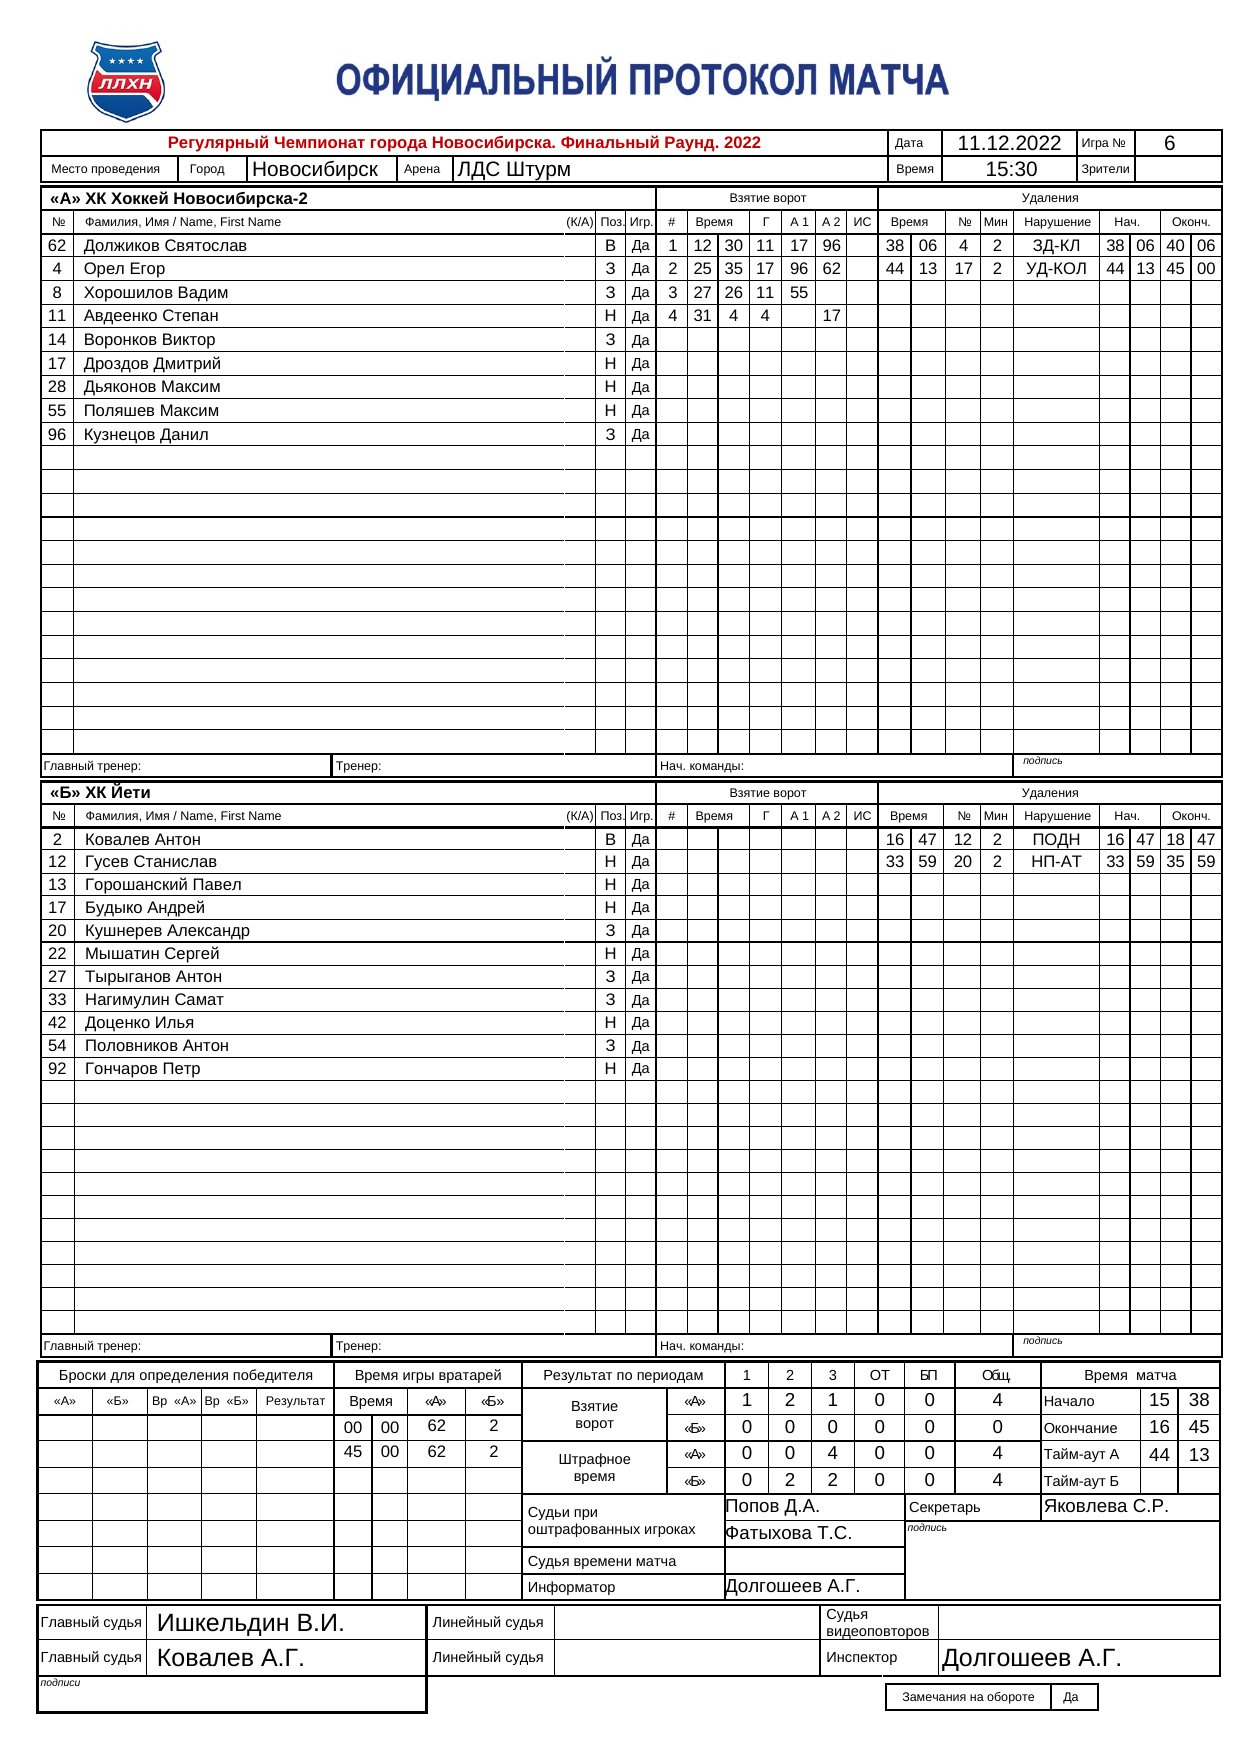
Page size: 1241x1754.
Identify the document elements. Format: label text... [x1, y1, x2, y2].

table_cell [1014, 1035, 1099, 1057]
table_cell [750, 1288, 781, 1310]
table_cell [981, 305, 1013, 327]
table_cell [1192, 1035, 1221, 1057]
table_cell [1161, 989, 1190, 1011]
table_cell [750, 612, 781, 634]
table_cell [912, 1219, 943, 1241]
table_cell [596, 683, 625, 706]
table_cell [1100, 1127, 1129, 1149]
table_header Взятие ворот [657, 783, 877, 803]
table_cell [782, 920, 815, 941]
table_cell 1 [726, 1389, 768, 1413]
table_cell [1014, 920, 1099, 941]
table_cell [42, 541, 73, 564]
table_cell [782, 612, 815, 634]
table_cell [1192, 1219, 1221, 1241]
table_header 6 [1136, 131, 1221, 155]
table_cell [1161, 730, 1190, 753]
table_cell Нач. команды: [657, 755, 1012, 776]
table_cell [93, 1494, 147, 1520]
table_cell [626, 1150, 655, 1172]
table_cell [257, 1547, 333, 1573]
table_cell [782, 423, 815, 445]
table_cell [1014, 1242, 1099, 1264]
table_cell [1100, 328, 1129, 351]
table_cell [912, 874, 943, 895]
table_cell [626, 1173, 655, 1195]
table_cell [1161, 659, 1190, 682]
table_cell Кузнецов Данил [74, 423, 564, 445]
table_cell [912, 659, 945, 682]
table_cell Поз. [596, 805, 625, 826]
table_cell 47 [1131, 829, 1160, 849]
table_cell [750, 446, 781, 469]
table_cell [879, 874, 910, 895]
table_cell Да [626, 989, 655, 1011]
table_cell [688, 612, 717, 634]
table_cell [946, 446, 980, 469]
table_cell [1131, 518, 1160, 540]
table_cell 31 [688, 305, 717, 327]
table_cell [257, 1494, 333, 1520]
table_cell [657, 588, 687, 611]
table_cell [688, 588, 717, 611]
table_header Регулярный Чемпионат города Новосибирска. Финальный Раунд. 2022 [42, 131, 887, 155]
table_cell [719, 1127, 749, 1149]
table_cell [1100, 874, 1129, 895]
table_cell «Б» [668, 1415, 724, 1440]
table_cell УД-КОЛ [1014, 257, 1099, 280]
table_cell [1014, 1173, 1099, 1195]
table_cell 30 [719, 235, 749, 256]
table_cell [1014, 636, 1099, 658]
table_cell [1131, 423, 1160, 445]
table_cell [1192, 1242, 1221, 1264]
table_cell [657, 1104, 687, 1126]
table_cell Новосибирск [248, 157, 396, 181]
table_cell [847, 328, 877, 351]
table_cell [1161, 1012, 1190, 1033]
table_cell [719, 920, 749, 941]
table_cell [657, 1173, 687, 1195]
table_cell [596, 1265, 625, 1287]
table_cell [981, 1150, 1013, 1172]
table_cell [750, 541, 781, 564]
table_cell [688, 565, 717, 587]
table_cell [879, 281, 910, 303]
table_cell [847, 399, 877, 422]
table_cell [1100, 588, 1129, 611]
table_cell [816, 1081, 846, 1103]
table_cell [750, 376, 781, 398]
table_cell [39, 1441, 92, 1467]
table_header Броски для определения победителя [39, 1363, 333, 1387]
table_cell 92 [42, 1058, 74, 1079]
table_cell [1161, 1196, 1190, 1218]
table_cell [782, 470, 815, 493]
table_cell [912, 1058, 943, 1079]
table_cell [750, 1265, 781, 1287]
table_cell [847, 683, 877, 706]
table_cell [657, 1058, 687, 1079]
table_cell [657, 683, 687, 706]
table_cell [688, 541, 717, 564]
table_cell Нагимулин Самат [75, 989, 564, 1011]
table_cell [1014, 565, 1099, 587]
table_cell Горошанский Павел [75, 874, 564, 895]
table_cell [1192, 1196, 1221, 1218]
table_cell [847, 494, 877, 516]
table_cell Дьяконов Максим [74, 376, 564, 398]
table_cell Попов Д.А. [726, 1495, 904, 1520]
table_cell 1 [657, 235, 687, 256]
table_cell [879, 1288, 910, 1310]
table_cell А 2 [816, 805, 846, 826]
table_cell [74, 588, 564, 611]
table_cell [626, 612, 655, 634]
table_cell [912, 1012, 943, 1033]
table_cell 2 [981, 850, 1013, 872]
table_cell [408, 1494, 465, 1520]
table_cell 2 [657, 257, 687, 280]
table_cell [782, 518, 815, 540]
table_cell [335, 1574, 371, 1599]
table_cell Город [179, 157, 246, 181]
table_cell В [596, 235, 625, 256]
table_cell [373, 1494, 407, 1520]
table_cell [565, 683, 595, 706]
table_cell [1192, 470, 1221, 493]
table_cell [981, 446, 1013, 469]
table_cell [912, 1196, 943, 1218]
table_cell [657, 446, 687, 469]
table_cell [719, 1104, 749, 1126]
table_cell [816, 1196, 846, 1218]
table_cell [1192, 423, 1221, 445]
table_cell [1100, 896, 1129, 918]
table_cell [719, 874, 749, 895]
table_cell [726, 1548, 904, 1573]
table_cell [257, 1416, 333, 1440]
table_cell [74, 470, 564, 493]
table_cell [847, 1196, 877, 1218]
table_cell 1 [812, 1389, 854, 1413]
table_cell [847, 1288, 877, 1310]
table_cell [847, 446, 877, 469]
table_cell [816, 1104, 846, 1126]
table_cell [75, 1265, 564, 1287]
table_cell [148, 1468, 201, 1493]
table_cell [42, 1311, 74, 1333]
table_cell [816, 896, 846, 918]
table_cell [1100, 376, 1129, 398]
table_cell Линейный судья [428, 1606, 554, 1639]
table_cell [1131, 966, 1160, 987]
table_cell [1192, 1150, 1221, 1172]
table_cell [879, 896, 910, 918]
table_cell [782, 1311, 815, 1333]
table_cell [816, 446, 846, 469]
table_cell [1014, 1150, 1099, 1172]
table_cell [1100, 281, 1129, 303]
table_cell [719, 352, 749, 374]
table_cell [657, 829, 687, 849]
table_cell [688, 1150, 717, 1172]
table_cell [42, 612, 73, 634]
table_cell [626, 588, 655, 611]
table_cell [626, 1196, 655, 1218]
table_cell [657, 1012, 687, 1033]
table_cell 45 [335, 1441, 371, 1467]
table_cell [1014, 352, 1099, 374]
table_cell [1014, 612, 1099, 634]
table_cell Мин [981, 805, 1013, 826]
table_cell Н [596, 850, 625, 872]
table_cell [657, 1127, 687, 1149]
table_cell Нач. команды: [657, 1335, 1012, 1356]
table_cell [912, 707, 945, 729]
table_cell [1014, 896, 1099, 918]
table_cell [1131, 376, 1160, 398]
table_cell [466, 1574, 521, 1599]
table_cell [1192, 1288, 1221, 1310]
table_cell [688, 989, 717, 1011]
table_cell Игр. [626, 805, 655, 826]
table_cell [596, 1127, 625, 1149]
table_cell [1192, 376, 1221, 398]
table_cell [555, 1606, 819, 1639]
table_cell 0 [855, 1415, 904, 1440]
table_cell 33 [879, 850, 910, 872]
table_cell 4 [946, 235, 980, 256]
table_header Замечания на обороте [887, 1685, 1050, 1709]
table_cell [1131, 494, 1160, 516]
table_cell [1014, 518, 1099, 540]
table_cell [657, 989, 687, 1011]
table_cell 0 [905, 1415, 954, 1440]
table_cell [1192, 281, 1221, 303]
table_cell [782, 966, 815, 987]
table_cell [847, 235, 877, 256]
table_cell [1161, 966, 1190, 987]
table_cell ПОДН [1014, 829, 1099, 849]
table_cell [816, 1012, 846, 1033]
table_cell [74, 683, 564, 706]
table_cell 33 [42, 989, 74, 1011]
table_cell [657, 966, 687, 987]
table_cell [1131, 541, 1160, 564]
table_cell [879, 1058, 910, 1079]
table_cell Авдеенко Степан [74, 305, 564, 327]
table_cell [1100, 1311, 1129, 1333]
table_cell [946, 683, 980, 706]
table_cell [75, 1173, 564, 1195]
table_cell [912, 446, 945, 469]
table_cell [879, 1219, 910, 1241]
table_cell [719, 829, 749, 849]
table_cell Да [626, 874, 655, 895]
table_cell [750, 470, 781, 493]
table_cell [335, 1468, 371, 1493]
table_cell [879, 730, 910, 753]
table_cell 17 [42, 896, 74, 918]
table_cell 06 [1131, 235, 1160, 256]
table_cell [1014, 989, 1099, 1011]
table_cell [42, 494, 73, 516]
table_cell [847, 1242, 877, 1264]
table_cell [782, 659, 815, 682]
table_cell [626, 565, 655, 587]
table_cell [719, 1150, 749, 1172]
table_cell [782, 588, 815, 611]
table_cell З [596, 281, 625, 303]
table_cell [596, 1173, 625, 1195]
table_cell [565, 874, 595, 895]
table_cell [782, 1219, 815, 1241]
table_cell [202, 1468, 256, 1493]
table_cell [847, 874, 877, 895]
table_cell [42, 588, 73, 611]
table_cell [39, 1494, 92, 1520]
table_cell [1131, 730, 1160, 753]
table_cell [879, 920, 910, 941]
table_cell [750, 1127, 781, 1149]
table_cell [1192, 1012, 1221, 1033]
table_cell 06 [912, 235, 945, 256]
table_cell [1014, 1288, 1099, 1310]
table_cell [42, 565, 73, 587]
table_cell [719, 399, 749, 422]
table_cell [782, 896, 815, 918]
table_cell [912, 612, 945, 634]
table_cell [42, 1127, 74, 1149]
table_cell [879, 612, 910, 634]
table_cell 0 [905, 1442, 954, 1467]
table_cell [75, 1081, 564, 1103]
table_cell 2 [42, 829, 74, 849]
table_cell [1131, 399, 1160, 422]
table_cell [847, 1104, 877, 1126]
table_cell [1100, 659, 1129, 682]
table_cell [555, 1640, 819, 1675]
table_cell [719, 423, 749, 445]
table_cell [782, 305, 815, 327]
table_cell [719, 1311, 749, 1333]
table_cell [565, 1311, 595, 1333]
table_cell «А» [668, 1442, 724, 1467]
table_cell [565, 1012, 595, 1033]
table_cell [688, 1058, 717, 1079]
table_cell [1014, 1219, 1099, 1241]
table_cell [1131, 470, 1160, 493]
table_cell Штрафное время [523, 1442, 666, 1493]
table_cell [782, 1196, 815, 1218]
table_cell Начало [1042, 1389, 1140, 1413]
table_cell [1131, 1242, 1160, 1264]
table_cell 62 [816, 257, 846, 280]
table_cell [944, 1219, 980, 1241]
table_cell [257, 1468, 333, 1493]
table_cell Тайм-аут Б [1042, 1468, 1140, 1493]
table_cell Время [879, 211, 945, 233]
table_cell [1100, 1196, 1129, 1218]
table_cell [626, 1242, 655, 1264]
table_cell [847, 730, 877, 753]
table_cell [688, 896, 717, 918]
table_cell [946, 541, 980, 564]
table_cell [1014, 399, 1099, 422]
table_cell [719, 1035, 749, 1057]
table_cell 0 [812, 1415, 854, 1440]
table_cell [816, 707, 846, 729]
table_cell [981, 494, 1013, 516]
table_cell [719, 730, 749, 753]
table_cell Главный судья [39, 1640, 146, 1675]
table_cell [1131, 683, 1160, 706]
table_cell [657, 730, 687, 753]
table_cell [847, 518, 877, 540]
table_cell [565, 1196, 595, 1218]
table_cell [981, 1012, 1013, 1033]
table_cell 16 [879, 829, 910, 849]
table_cell [373, 1574, 407, 1599]
table_cell 00 [1192, 257, 1221, 280]
table_cell 2 [769, 1389, 811, 1413]
table_cell [719, 659, 749, 682]
table_cell Н [596, 399, 625, 422]
table_cell [1100, 446, 1129, 469]
table_cell [466, 1468, 521, 1493]
table_cell [688, 1242, 717, 1264]
table_cell [912, 966, 943, 987]
table_cell [257, 1521, 333, 1546]
table_cell [688, 376, 717, 398]
table_cell [879, 470, 910, 493]
table_cell [782, 989, 815, 1011]
table_cell [750, 1035, 781, 1057]
table_cell 3 [657, 281, 687, 303]
table_cell [912, 305, 945, 327]
table_cell 20 [944, 850, 980, 872]
table_cell 12 [944, 829, 980, 849]
table_cell [565, 1150, 595, 1172]
table_cell [750, 565, 781, 587]
table_cell 4 [956, 1442, 1040, 1467]
table_cell 62 [408, 1416, 465, 1440]
table_cell [42, 446, 73, 469]
table_cell 18 [1161, 829, 1190, 849]
table_cell [782, 446, 815, 469]
table_cell Арена [398, 157, 452, 181]
table_cell [202, 1574, 256, 1599]
table_cell 11 [42, 305, 73, 327]
table_cell [565, 636, 595, 658]
table_cell [944, 1104, 980, 1126]
table_cell [1131, 446, 1160, 469]
table_cell 8 [42, 281, 73, 303]
table_cell [1014, 588, 1099, 611]
table_cell [657, 518, 687, 540]
table_cell 96 [42, 423, 73, 445]
table_cell [1192, 352, 1221, 374]
table_cell [42, 707, 73, 729]
table_cell [1161, 1104, 1190, 1126]
table_cell НП-АТ [1014, 850, 1099, 872]
table_cell [847, 896, 877, 918]
table_cell [1192, 1058, 1221, 1079]
table_cell [688, 352, 717, 374]
table_cell [565, 1035, 595, 1057]
table_cell [750, 588, 781, 611]
table_cell 15 [1141, 1389, 1177, 1413]
table_cell [688, 943, 717, 964]
table_cell Воронков Виктор [74, 328, 564, 351]
table_cell [1131, 874, 1160, 895]
table_cell [847, 1035, 877, 1057]
table_cell Время [889, 157, 941, 181]
table_cell [565, 446, 595, 469]
table_cell Фатыхова Т.С. [726, 1521, 904, 1546]
table_cell [1131, 305, 1160, 327]
table_cell [719, 636, 749, 658]
table_cell [946, 518, 980, 540]
table_cell [944, 1265, 980, 1287]
table_cell [596, 1311, 625, 1333]
table_cell 12 [688, 235, 717, 256]
table_cell [816, 829, 846, 849]
table_cell (К/А) [565, 805, 595, 826]
table_cell [1192, 1081, 1221, 1103]
table_cell [847, 989, 877, 1011]
table_cell [816, 659, 846, 682]
table_cell [1161, 518, 1190, 540]
table_cell 55 [782, 281, 815, 303]
table_cell [847, 376, 877, 398]
table_cell [1161, 281, 1190, 303]
table_cell [981, 612, 1013, 634]
table_cell [847, 850, 877, 872]
table_cell [719, 850, 749, 872]
table_cell [981, 943, 1013, 964]
table_cell подпись [906, 1522, 1219, 1599]
table_header 2 [769, 1363, 811, 1387]
table_cell [944, 1058, 980, 1079]
table_cell [782, 707, 815, 729]
table_cell 0 [726, 1415, 768, 1440]
table_cell Да [626, 829, 655, 849]
table_cell [657, 1311, 687, 1333]
table_cell [912, 541, 945, 564]
table_cell Главный судья [39, 1606, 146, 1639]
table_cell [657, 707, 687, 729]
table_cell 33 [1100, 850, 1129, 872]
table_cell Да [626, 423, 655, 445]
table_cell [847, 588, 877, 611]
table_cell [42, 1173, 74, 1195]
table_cell [1161, 896, 1190, 918]
table_cell [1161, 588, 1190, 611]
table_cell [1014, 470, 1099, 493]
table_cell [1192, 446, 1221, 469]
table_cell [944, 1035, 980, 1057]
table_cell [39, 1416, 92, 1440]
table_cell [688, 399, 717, 422]
table_header ОТ [855, 1363, 904, 1387]
table_cell [981, 636, 1013, 658]
table_cell [1161, 1311, 1190, 1333]
table_cell [750, 423, 781, 445]
table_cell [1014, 707, 1099, 729]
table_cell [912, 1150, 943, 1172]
table_cell Должиков Святослав [74, 235, 564, 256]
table_cell [1131, 1173, 1160, 1195]
table_cell [946, 588, 980, 611]
table_cell [1161, 683, 1190, 706]
table_cell [782, 1265, 815, 1287]
table_cell # [657, 211, 687, 233]
table_cell [879, 565, 910, 587]
table_cell [1014, 541, 1099, 564]
table_cell [981, 352, 1013, 374]
table_cell [75, 1150, 564, 1172]
table_cell [981, 588, 1013, 611]
table_header Удаления [879, 783, 1221, 803]
table_cell № [944, 805, 980, 826]
table_cell [750, 874, 781, 895]
table_cell 13 [912, 257, 945, 280]
table_cell [1131, 896, 1160, 918]
table_cell Половников Антон [75, 1035, 564, 1057]
table_cell «Б » [466, 1389, 521, 1413]
table_cell [944, 1173, 980, 1195]
table_cell [39, 1574, 92, 1599]
table_cell [596, 612, 625, 634]
table_cell [719, 328, 749, 351]
table_cell [688, 730, 717, 753]
table_cell [912, 328, 945, 351]
table_cell [565, 943, 595, 964]
table_cell [719, 612, 749, 634]
table_cell Результат [257, 1389, 333, 1413]
table_cell [912, 352, 945, 374]
table_cell [688, 1104, 717, 1126]
table_cell Да [626, 1058, 655, 1079]
table_cell [912, 943, 943, 964]
table_cell [981, 1196, 1013, 1218]
table_cell [1100, 470, 1129, 493]
table_cell [688, 1311, 717, 1333]
table_cell [1192, 874, 1221, 895]
table_cell Яковлева С.Р. [1042, 1495, 1219, 1520]
table_cell [847, 1265, 877, 1287]
table_cell 0 [769, 1415, 811, 1440]
table_cell [750, 1081, 781, 1103]
table_cell [565, 1173, 595, 1195]
table_cell Да [626, 352, 655, 374]
table_cell Оконч. [1161, 805, 1221, 826]
table_cell [847, 1081, 877, 1103]
table_cell [719, 683, 749, 706]
table_cell [750, 1058, 781, 1079]
table_cell [719, 470, 749, 493]
table_cell [816, 494, 846, 516]
table_cell [1100, 541, 1129, 564]
table_cell [466, 1494, 521, 1520]
table_cell [782, 1242, 815, 1264]
table_cell [657, 352, 687, 374]
table_cell [657, 874, 687, 895]
table_cell [944, 1242, 980, 1264]
table_cell 20 [42, 920, 74, 941]
table_cell [981, 896, 1013, 918]
table_cell [202, 1441, 256, 1467]
table_cell Нарушение [1014, 805, 1099, 826]
table_cell [816, 281, 846, 303]
table_cell [1014, 281, 1099, 303]
table_cell [750, 1012, 781, 1033]
table_cell [782, 874, 815, 895]
table_cell [657, 1081, 687, 1103]
table_cell [719, 565, 749, 587]
table_cell [750, 636, 781, 658]
table_cell [816, 874, 846, 895]
table_cell [657, 1288, 687, 1310]
table_cell [1100, 636, 1129, 658]
table_cell [657, 541, 687, 564]
table_cell [1192, 636, 1221, 658]
table_cell [93, 1574, 147, 1599]
table_cell [565, 989, 595, 1011]
table_cell [257, 1441, 333, 1467]
table_header Удаления [879, 188, 1221, 209]
table_cell 00 [373, 1416, 407, 1440]
table_cell [657, 850, 687, 872]
table_cell [981, 659, 1013, 682]
table_cell [1100, 399, 1129, 422]
table_cell [93, 1416, 147, 1440]
table_cell [657, 399, 687, 422]
table_cell [1161, 1242, 1190, 1264]
table_cell 4 [812, 1442, 854, 1467]
table_header Да [1052, 1685, 1097, 1709]
table_cell [1100, 1288, 1129, 1310]
table_cell [782, 565, 815, 587]
table_cell [719, 494, 749, 516]
table_cell 17 [782, 235, 815, 256]
table_cell [1014, 683, 1099, 706]
table_cell [912, 588, 945, 611]
table_cell Инспектор [821, 1640, 938, 1675]
table_cell подписи [39, 1677, 425, 1711]
table_cell [750, 920, 781, 941]
table_cell [816, 1035, 846, 1057]
table_cell [565, 423, 595, 445]
table_cell [847, 1127, 877, 1149]
table_cell [847, 659, 877, 682]
table_cell [816, 1242, 846, 1264]
table_cell [946, 470, 980, 493]
table_cell [596, 1242, 625, 1264]
table_cell Гончаров Петр [75, 1058, 564, 1079]
table_cell 35 [719, 257, 749, 280]
table_cell [750, 518, 781, 540]
table_cell [565, 1265, 595, 1287]
table_cell [626, 1127, 655, 1149]
table_header БП [905, 1363, 954, 1387]
table_cell [657, 1219, 687, 1241]
table_cell [847, 423, 877, 445]
table_cell [1100, 1265, 1129, 1287]
table_cell [1131, 281, 1160, 303]
table_cell [1161, 1150, 1190, 1172]
table_cell [1192, 518, 1221, 540]
table_cell 13 [42, 874, 74, 895]
table_cell 22 [42, 943, 74, 964]
table_cell [1161, 1058, 1190, 1079]
table_cell [719, 943, 749, 964]
table_cell [42, 1150, 74, 1172]
table_cell [1192, 328, 1221, 351]
table_cell [1192, 565, 1221, 587]
table_cell [565, 966, 595, 987]
table_cell [981, 1104, 1013, 1126]
table_cell А 1 [782, 805, 815, 826]
table_cell ЛДС Штурм [454, 157, 887, 181]
table_cell [1192, 494, 1221, 516]
table_cell [1161, 470, 1190, 493]
table_cell [912, 518, 945, 540]
table_cell [42, 1288, 74, 1310]
table_cell [202, 1494, 256, 1520]
table_cell [565, 541, 595, 564]
table_cell [912, 423, 945, 445]
table_cell [1192, 541, 1221, 564]
table_cell [39, 1547, 92, 1573]
table_cell [1192, 1311, 1221, 1333]
table_cell [1131, 1035, 1160, 1057]
table_cell [565, 257, 595, 280]
table_cell [75, 1242, 564, 1264]
table_cell [912, 1104, 943, 1126]
table_cell Будыко Андрей [75, 896, 564, 918]
table_cell [202, 1521, 256, 1546]
table_cell [1100, 966, 1129, 987]
table_cell [782, 328, 815, 351]
table_cell [1100, 1150, 1129, 1172]
table_cell [1161, 1127, 1190, 1149]
table_cell [946, 376, 980, 398]
table_cell 62 [408, 1441, 465, 1467]
table_cell [750, 1219, 781, 1241]
table_cell № [946, 211, 980, 233]
table_cell [596, 588, 625, 611]
table_cell Гусев Станислав [75, 850, 564, 872]
table_cell [1014, 376, 1099, 398]
table_cell 2 [981, 235, 1013, 256]
table_cell ЗД-КЛ [1014, 235, 1099, 256]
table_cell [816, 518, 846, 540]
table_cell [626, 494, 655, 516]
table_cell Оконч. [1161, 211, 1221, 233]
table_cell [981, 707, 1013, 729]
table_cell [1161, 423, 1190, 445]
table_cell [1192, 588, 1221, 611]
table_cell [816, 1265, 846, 1287]
table_cell [847, 707, 877, 729]
table_cell [1131, 1196, 1160, 1218]
table_cell [42, 1265, 74, 1287]
table_cell ИС [847, 211, 877, 233]
table_cell 0 [726, 1442, 768, 1467]
table_cell [408, 1574, 465, 1599]
table_cell [750, 1104, 781, 1126]
table_cell «А» [39, 1389, 92, 1413]
table_cell [688, 1035, 717, 1057]
table_cell [944, 1012, 980, 1033]
table_cell [596, 730, 625, 753]
table_cell [847, 565, 877, 587]
table_cell [879, 1081, 910, 1103]
table_cell [750, 829, 781, 849]
table_cell [1014, 1127, 1099, 1149]
table_cell [944, 943, 980, 964]
table_cell [466, 1521, 521, 1546]
table_cell [408, 1521, 465, 1546]
table_cell Да [626, 850, 655, 872]
table_cell [981, 470, 1013, 493]
table_cell Да [626, 328, 655, 351]
table_cell [1131, 1081, 1160, 1103]
table_cell [1100, 1242, 1129, 1264]
table_cell [688, 920, 717, 941]
table_cell [847, 305, 877, 327]
table_cell [565, 1242, 595, 1264]
table_cell [912, 1265, 943, 1287]
table_cell [782, 730, 815, 753]
table_cell 4 [956, 1468, 1040, 1493]
table_cell 0 [905, 1389, 954, 1413]
table_cell [1161, 1035, 1190, 1057]
table_cell [148, 1416, 201, 1440]
table_cell [565, 920, 595, 941]
table_cell [816, 730, 846, 753]
table_cell [946, 399, 980, 422]
table_cell [750, 707, 781, 729]
table_cell [657, 659, 687, 682]
table_cell [879, 305, 910, 327]
table_cell [816, 1150, 846, 1172]
table_cell [719, 1012, 749, 1033]
table_cell [1192, 683, 1221, 706]
table_cell [912, 896, 943, 918]
table_cell [42, 1242, 74, 1264]
table_cell [750, 399, 781, 422]
table_cell [944, 1127, 980, 1149]
table_cell Время [879, 805, 943, 826]
table_cell [879, 636, 910, 658]
table_cell [912, 565, 945, 587]
table_cell № [42, 805, 74, 826]
table_cell [688, 1012, 717, 1033]
table_cell Н [596, 1058, 625, 1079]
table_cell Информатор [523, 1575, 724, 1599]
table_cell Вр «А» [148, 1389, 201, 1413]
table_cell [1161, 636, 1190, 658]
table_cell Н [596, 376, 625, 398]
table_cell [1131, 636, 1160, 658]
table_cell Нарушение [1014, 211, 1099, 233]
table_cell [946, 328, 980, 351]
table_cell [782, 1035, 815, 1057]
table_cell [1014, 966, 1099, 987]
table_cell 2 [812, 1468, 854, 1493]
table_cell [816, 1288, 846, 1310]
table_cell [565, 399, 595, 422]
table_cell Да [626, 966, 655, 987]
table_cell [1100, 943, 1129, 964]
table_cell З [596, 920, 625, 941]
table_cell [148, 1494, 201, 1520]
table_cell [750, 896, 781, 918]
table_cell [847, 470, 877, 493]
table_cell 38 [879, 235, 910, 256]
table_cell [688, 1081, 717, 1103]
table_cell 11 [750, 281, 781, 303]
table_cell [719, 707, 749, 729]
table_cell 15:30 [943, 157, 1076, 181]
table_cell [42, 1104, 74, 1126]
table_cell [626, 1311, 655, 1333]
table_cell [879, 1127, 910, 1149]
table_cell Судьи при оштрафованных игроках [523, 1495, 724, 1546]
table_cell [257, 1574, 333, 1599]
table_cell [565, 612, 595, 634]
table_cell [565, 1081, 595, 1103]
table_cell [688, 328, 717, 351]
table_cell [565, 305, 595, 327]
table_cell [750, 1242, 781, 1264]
table_cell [1100, 423, 1129, 445]
table_cell [1192, 989, 1221, 1011]
table_cell Доценко Илья [75, 1012, 564, 1033]
table_cell Окончание [1042, 1415, 1140, 1440]
table_cell «А» [408, 1389, 465, 1413]
table_cell [74, 518, 564, 540]
table_cell [688, 683, 717, 706]
table_cell [1131, 1012, 1160, 1033]
table_cell [847, 1311, 877, 1333]
table_cell Взятие ворот [523, 1389, 666, 1440]
table_cell [1131, 707, 1160, 729]
table_cell 4 [42, 257, 73, 280]
table_cell [1014, 1311, 1099, 1333]
table_cell 44 [1100, 257, 1129, 280]
table_cell 17 [816, 305, 846, 327]
table_cell [565, 1288, 595, 1310]
table_cell [1100, 352, 1129, 374]
table_cell 0 [726, 1468, 768, 1493]
table_cell [596, 659, 625, 682]
table_cell [688, 446, 717, 469]
table_cell Г [750, 211, 781, 233]
table_cell [816, 989, 846, 1011]
table_cell [1100, 989, 1129, 1011]
table_cell [1100, 730, 1129, 753]
table_cell [816, 683, 846, 706]
table_cell [981, 281, 1013, 303]
table_cell [782, 1081, 815, 1103]
table_cell [981, 730, 1013, 753]
table_header Время игры вратарей [335, 1363, 521, 1387]
table_cell [719, 541, 749, 564]
table_cell [565, 659, 595, 682]
table_cell [1131, 659, 1160, 682]
table_cell Время [688, 805, 749, 826]
table_cell [719, 518, 749, 540]
table_cell [1014, 874, 1099, 895]
table_cell 25 [688, 257, 717, 280]
table_cell Судья видеоповторов [821, 1606, 938, 1639]
table_cell [688, 636, 717, 658]
table_cell Дроздов Дмитрий [74, 352, 564, 374]
table_cell [912, 1127, 943, 1149]
table_cell Да [626, 920, 655, 941]
table_cell Ишкельдин В.И. [147, 1606, 425, 1639]
table_cell [782, 1012, 815, 1033]
table_cell [657, 1196, 687, 1218]
table_cell [408, 1468, 465, 1493]
table_cell [1131, 1058, 1160, 1079]
table_cell [719, 966, 749, 987]
table_cell [719, 446, 749, 469]
table_cell [1014, 1012, 1099, 1033]
table_cell [1161, 1081, 1190, 1103]
table_cell [719, 1058, 749, 1079]
table_cell [946, 730, 980, 753]
table_cell [93, 1521, 147, 1546]
table_cell [750, 1173, 781, 1195]
table_cell [596, 1150, 625, 1172]
table_cell [912, 376, 945, 398]
table_cell [688, 1219, 717, 1241]
table_cell [946, 281, 980, 303]
table_cell [1100, 1104, 1129, 1126]
table_cell [750, 352, 781, 374]
table_cell 96 [782, 257, 815, 280]
table_cell 4 [956, 1389, 1040, 1413]
table_cell [782, 1104, 815, 1126]
table_cell [750, 1311, 781, 1333]
table_cell [816, 352, 846, 374]
table_cell [1161, 494, 1190, 516]
table_cell [912, 494, 945, 516]
table_cell [944, 1288, 980, 1310]
table_cell [1131, 1311, 1160, 1333]
table_cell № [42, 211, 73, 233]
table_cell 45 [1179, 1415, 1219, 1440]
table_cell [816, 943, 846, 964]
table_cell [719, 376, 749, 398]
table_cell [946, 565, 980, 587]
table_cell [626, 1104, 655, 1126]
table_cell [1161, 874, 1190, 895]
table_cell [626, 1081, 655, 1103]
table_cell 06 [1192, 235, 1221, 256]
table_cell [596, 494, 625, 516]
table_cell [847, 1173, 877, 1195]
table_cell [596, 1196, 625, 1218]
table_cell [879, 659, 910, 682]
table_cell [1014, 1196, 1099, 1218]
table_cell Тренер: [333, 1335, 655, 1356]
table_cell [1131, 989, 1160, 1011]
table_cell [1192, 1173, 1221, 1195]
table_cell [847, 636, 877, 658]
table_cell [657, 636, 687, 658]
table_cell [883, 1677, 1220, 1681]
table_cell 12 [42, 850, 74, 872]
table_cell [944, 874, 980, 895]
table_cell [1161, 943, 1190, 964]
table_cell [981, 1311, 1013, 1333]
table_cell [1192, 730, 1221, 753]
table_cell [626, 707, 655, 729]
table_cell [782, 399, 815, 422]
table_cell [74, 636, 564, 658]
table_cell [816, 636, 846, 658]
table_cell [946, 494, 980, 516]
table_cell [335, 1494, 371, 1520]
table_cell [1161, 541, 1190, 564]
table_cell [816, 1219, 846, 1241]
table_cell [944, 989, 980, 1011]
table_cell 42 [42, 1012, 74, 1033]
table_cell [565, 1219, 595, 1241]
table_cell [42, 730, 73, 753]
table_cell [657, 376, 687, 398]
table_cell [879, 1311, 910, 1333]
table_cell [565, 1058, 595, 1079]
table_cell (К/А) [565, 211, 595, 233]
table_cell [912, 1311, 943, 1333]
table_cell Фамилия, Имя / Name, First Name [74, 211, 565, 233]
table_cell [719, 1196, 749, 1218]
table_cell [657, 612, 687, 634]
table_header «Б» ХК Йети [42, 783, 655, 803]
table_cell 38 [1100, 235, 1129, 256]
table_cell [879, 1242, 910, 1264]
table_cell [626, 683, 655, 706]
table_cell [1161, 1173, 1190, 1195]
table_cell [750, 989, 781, 1011]
table_cell [946, 305, 980, 327]
table_cell [782, 352, 815, 374]
table_cell [981, 541, 1013, 564]
table_cell [657, 896, 687, 918]
table_cell 11 [750, 235, 781, 256]
table_cell [1161, 305, 1190, 327]
table_cell Главный тренер: [42, 1335, 330, 1356]
table_cell [1014, 1058, 1099, 1079]
table_header 11.12.2022 [943, 131, 1076, 155]
table_cell [847, 943, 877, 964]
table_cell Да [626, 1012, 655, 1033]
table_cell Н [596, 352, 625, 374]
table_cell [1161, 446, 1190, 469]
table_cell [657, 1035, 687, 1057]
table_cell [1161, 1265, 1190, 1287]
table_cell 14 [42, 328, 73, 351]
table_cell [946, 707, 980, 729]
table_cell 27 [688, 281, 717, 303]
table_cell [981, 565, 1013, 587]
table_cell [847, 1219, 877, 1241]
table_cell [202, 1416, 256, 1440]
table_cell Г [750, 805, 781, 826]
table_cell Вр «Б» [202, 1389, 256, 1413]
table_cell [565, 829, 595, 849]
table_cell [879, 423, 910, 445]
table_cell [1131, 920, 1160, 941]
table_cell Орел Егор [74, 257, 564, 280]
table_cell 00 [335, 1416, 371, 1440]
table_cell [565, 896, 595, 918]
table_cell Поляшев Максим [74, 399, 564, 422]
table_cell [565, 707, 595, 729]
table_cell 2 [981, 257, 1013, 280]
table_cell [750, 730, 781, 753]
table_cell [74, 541, 564, 564]
table_cell [42, 470, 73, 493]
table_cell [1161, 612, 1190, 634]
table_cell [657, 920, 687, 941]
table_cell З [596, 257, 625, 280]
table_cell [750, 1196, 781, 1218]
table_cell [1136, 157, 1221, 181]
table_cell [565, 588, 595, 611]
table_cell [1014, 1081, 1099, 1103]
table_cell [75, 1288, 564, 1310]
table_cell [74, 730, 564, 753]
table_cell [688, 1196, 717, 1218]
table_cell [1131, 1150, 1160, 1172]
table_cell [719, 1288, 749, 1310]
table_cell [912, 1173, 943, 1195]
table_cell [719, 1081, 749, 1103]
table_cell [1192, 943, 1221, 964]
table_cell [74, 446, 564, 469]
table_cell Да [626, 305, 655, 327]
table_cell [879, 541, 910, 564]
table_cell 59 [1192, 850, 1221, 872]
table_cell [657, 494, 687, 516]
table_cell [816, 399, 846, 422]
table_cell [688, 1265, 717, 1287]
table_cell 44 [879, 257, 910, 280]
table_cell [750, 328, 781, 351]
table_cell [428, 1677, 882, 1711]
table_cell Н [596, 1012, 625, 1033]
table_cell [39, 1468, 92, 1493]
table_cell [912, 1288, 943, 1310]
table_cell [75, 1311, 564, 1333]
table_cell 55 [42, 399, 73, 422]
table_cell [565, 494, 595, 516]
table_cell [688, 966, 717, 987]
table_cell Да [626, 376, 655, 398]
table_cell [688, 850, 717, 872]
table_cell 17 [42, 352, 73, 374]
table_cell [688, 1288, 717, 1310]
table_cell [626, 659, 655, 682]
table_cell [981, 518, 1013, 540]
table_cell [148, 1547, 201, 1573]
table_cell В [596, 829, 625, 849]
table_cell Да [626, 896, 655, 918]
table_cell [1100, 707, 1129, 729]
table_cell 4 [750, 305, 781, 327]
table_cell [912, 1035, 943, 1057]
table_cell [596, 518, 625, 540]
table_cell [626, 1288, 655, 1310]
table_cell З [596, 423, 625, 445]
table_cell Время [688, 211, 749, 233]
table_cell [688, 1127, 717, 1149]
table_cell [75, 1196, 564, 1218]
table_cell [657, 328, 687, 351]
table_cell [719, 1242, 749, 1264]
table_cell [939, 1606, 1219, 1639]
table_cell [719, 989, 749, 1011]
table_cell [1192, 612, 1221, 634]
table_cell [596, 636, 625, 658]
table_cell [981, 1035, 1013, 1057]
table_cell [946, 636, 980, 658]
table_cell подпись [1014, 1335, 1221, 1356]
table_cell [1161, 1219, 1190, 1241]
table_cell Мин [981, 211, 1013, 233]
table_cell [1131, 1104, 1160, 1126]
table_cell [657, 1265, 687, 1287]
table_cell [816, 850, 846, 872]
table_cell Тайм-аут А [1042, 1441, 1140, 1467]
table_cell [1161, 707, 1190, 729]
table_cell 13 [1131, 257, 1160, 280]
table_cell [750, 943, 781, 964]
table_cell [565, 1127, 595, 1149]
table_cell Секретарь [906, 1495, 1040, 1520]
table_cell [782, 1288, 815, 1310]
table_cell [1014, 1104, 1099, 1126]
table_cell З [596, 989, 625, 1011]
table_cell 47 [912, 829, 943, 849]
table_cell [719, 588, 749, 611]
table_cell [879, 1035, 910, 1057]
table_cell Да [626, 281, 655, 303]
table_cell «Б» [668, 1468, 724, 1493]
table_cell [39, 1521, 92, 1546]
table_cell [981, 1173, 1013, 1195]
table_cell [782, 376, 815, 398]
table_cell [1131, 1265, 1160, 1287]
table_cell [657, 1242, 687, 1264]
table_cell [847, 829, 877, 849]
table_cell [944, 896, 980, 918]
table_cell 27 [42, 966, 74, 987]
table_cell Ковалев Антон [75, 829, 564, 849]
table_cell [1161, 920, 1190, 941]
table_cell Мышатин Сергей [75, 943, 564, 964]
table_cell [1161, 352, 1190, 374]
table_cell [816, 920, 846, 941]
table_cell [42, 659, 73, 682]
table_cell [879, 707, 910, 729]
table_cell [657, 423, 687, 445]
table_cell [596, 1081, 625, 1103]
table_cell 0 [769, 1442, 811, 1467]
table_cell [912, 636, 945, 658]
table_cell [816, 966, 846, 987]
table_cell [688, 470, 717, 493]
table_header Время матча [1042, 1363, 1219, 1387]
table_cell [626, 446, 655, 469]
table_cell [148, 1574, 201, 1599]
table_cell [1131, 352, 1160, 374]
table_cell # [657, 805, 687, 826]
table_cell [565, 470, 595, 493]
table_cell [688, 423, 717, 445]
table_cell [626, 518, 655, 540]
table_cell [1014, 1265, 1099, 1287]
table_cell [981, 683, 1013, 706]
table_cell [626, 1219, 655, 1241]
table_cell [879, 494, 910, 516]
table_cell [750, 683, 781, 706]
table_cell подпись [1014, 755, 1221, 776]
table_cell [816, 1058, 846, 1079]
table_cell [879, 966, 910, 987]
table_cell [1192, 707, 1221, 729]
table_cell Н [596, 874, 625, 895]
table_cell [981, 1058, 1013, 1079]
picture [5, 28, 1179, 129]
table_cell [1161, 399, 1190, 422]
table_cell [1100, 1012, 1129, 1033]
table_cell [565, 850, 595, 872]
table_cell З [596, 966, 625, 987]
table_cell [782, 850, 815, 872]
table_cell [565, 376, 595, 398]
table_cell [565, 565, 595, 587]
table_header Дата [889, 131, 941, 155]
table_cell [626, 541, 655, 564]
table_cell [912, 920, 943, 941]
table_cell [596, 470, 625, 493]
table_cell [1192, 1104, 1221, 1126]
table_cell [981, 376, 1013, 398]
table_cell [565, 235, 595, 256]
table_cell [719, 1173, 749, 1195]
table_cell [596, 707, 625, 729]
table_cell [596, 1288, 625, 1310]
table_cell [719, 896, 749, 918]
table_cell 4 [719, 305, 749, 327]
table_cell [1192, 896, 1221, 918]
table_cell 28 [42, 376, 73, 398]
table_cell [1100, 612, 1129, 634]
table_cell [981, 1219, 1013, 1241]
table_cell [816, 541, 846, 564]
table_cell [946, 423, 980, 445]
table_cell [847, 1150, 877, 1172]
table_cell [1100, 1173, 1129, 1195]
table_cell [565, 730, 595, 753]
table_cell [148, 1521, 201, 1546]
table_cell 00 [373, 1441, 407, 1467]
table_cell [1131, 612, 1160, 634]
table_cell [816, 328, 846, 351]
table_cell [373, 1521, 407, 1546]
table_cell Да [626, 943, 655, 964]
table_cell Судья времени матча [523, 1548, 724, 1573]
table_cell [944, 1081, 980, 1103]
table_cell [1141, 1468, 1177, 1493]
table_cell Фамилия, Имя / Name, First Name [75, 805, 565, 826]
table_cell [782, 829, 815, 849]
table_cell [93, 1441, 147, 1467]
table_cell [750, 1150, 781, 1172]
table_cell 96 [816, 235, 846, 256]
table_cell [946, 352, 980, 374]
table_cell [688, 707, 717, 729]
table_cell [42, 1219, 74, 1241]
table_cell [1100, 1219, 1129, 1241]
table_cell [1014, 305, 1099, 327]
table_cell [879, 1173, 910, 1195]
table_cell [1161, 565, 1190, 587]
table_cell [847, 352, 877, 374]
table_cell Долгошеев А.Г. [939, 1640, 1219, 1675]
table_cell [1014, 328, 1099, 351]
table_cell 35 [1161, 850, 1190, 872]
table_cell [981, 1288, 1013, 1310]
table_cell Главный тренер: [42, 755, 330, 776]
table_cell [750, 494, 781, 516]
table_cell [981, 1081, 1013, 1103]
table_cell Н [596, 896, 625, 918]
table_cell 16 [1141, 1415, 1177, 1440]
table_cell [565, 1104, 595, 1126]
table_cell [944, 920, 980, 941]
table_cell 62 [42, 235, 73, 256]
table_cell 0 [855, 1468, 904, 1493]
table_cell 16 [1100, 829, 1129, 849]
table_cell [816, 423, 846, 445]
table_cell [879, 1012, 910, 1033]
table_cell [596, 1219, 625, 1241]
table_cell [688, 874, 717, 895]
table_cell 13 [1179, 1441, 1219, 1467]
table_cell [782, 541, 815, 564]
table_cell [912, 989, 943, 1011]
table_cell [335, 1521, 371, 1546]
table_cell [42, 683, 73, 706]
table_cell [202, 1547, 256, 1573]
table_cell [879, 446, 910, 469]
table_cell [657, 943, 687, 964]
table_cell [335, 1547, 371, 1573]
table_cell [1131, 588, 1160, 611]
table_cell [782, 683, 815, 706]
table_cell [981, 1265, 1013, 1287]
table_cell [688, 659, 717, 682]
table_cell [1100, 305, 1129, 327]
table_cell [782, 1150, 815, 1172]
table_cell [816, 1127, 846, 1149]
table_cell [74, 494, 564, 516]
table_cell [1014, 446, 1099, 469]
table_cell 2 [769, 1468, 811, 1493]
table_cell [782, 494, 815, 516]
table_cell [626, 636, 655, 658]
table_header Игра № [1078, 131, 1134, 155]
table_cell [1192, 1127, 1221, 1149]
table_cell [847, 1012, 877, 1033]
table_cell Долгошеев А.Г. [726, 1575, 904, 1599]
table_cell Линейный судья [428, 1640, 554, 1675]
table_cell [1192, 920, 1221, 941]
table_cell [847, 281, 877, 303]
table_cell [879, 683, 910, 706]
table_cell 2 [466, 1416, 521, 1440]
table_cell [981, 874, 1013, 895]
table_cell [981, 423, 1013, 445]
table_cell [626, 730, 655, 753]
table_cell [912, 683, 945, 706]
table_cell Поз. [596, 211, 625, 233]
table_cell [981, 328, 1013, 351]
table_cell [816, 470, 846, 493]
table_cell [596, 541, 625, 564]
table_cell Нач. [1100, 805, 1160, 826]
table_header «А» ХК Хоккей Новосибирска-2 [42, 188, 655, 209]
table_cell [879, 518, 910, 540]
table_cell [74, 612, 564, 634]
table_cell [93, 1468, 147, 1493]
table_cell [782, 636, 815, 658]
table_cell [42, 1196, 74, 1218]
table_cell 44 [1141, 1441, 1177, 1467]
table_cell [981, 966, 1013, 987]
table_cell [879, 1196, 910, 1218]
table_cell [847, 612, 877, 634]
table_cell [565, 518, 595, 540]
table_cell [912, 399, 945, 422]
table_cell [750, 659, 781, 682]
table_cell [373, 1468, 407, 1493]
table_cell [816, 376, 846, 398]
table_cell 40 [1161, 235, 1190, 256]
table_cell [688, 518, 717, 540]
table_cell [750, 966, 781, 987]
table_cell 59 [912, 850, 943, 872]
table_cell «Б» [93, 1389, 147, 1413]
table_cell Кушнерев Александр [75, 920, 564, 941]
table_cell [879, 1265, 910, 1287]
table_cell 0 [855, 1389, 904, 1413]
table_cell [596, 1104, 625, 1126]
table_header Взятие ворот [657, 188, 877, 209]
table_cell [373, 1547, 407, 1573]
table_cell [847, 541, 877, 564]
table_cell [912, 470, 945, 493]
table_cell [565, 352, 595, 374]
table_cell [981, 1127, 1013, 1149]
table_cell [75, 1104, 564, 1126]
table_cell [1131, 1288, 1160, 1310]
table_cell [1179, 1468, 1219, 1493]
table_cell [74, 565, 564, 587]
table_cell [879, 1104, 910, 1126]
table_cell [93, 1547, 147, 1573]
table_cell Зрители [1078, 157, 1134, 181]
table_cell [1192, 966, 1221, 987]
table_cell Н [596, 943, 625, 964]
table_cell 2 [981, 829, 1013, 849]
table_cell [879, 328, 910, 351]
table_cell [912, 730, 945, 753]
table_cell Тренер: [333, 755, 655, 776]
table_cell [688, 829, 717, 849]
table_cell 54 [42, 1035, 74, 1057]
table_cell 0 [956, 1415, 1040, 1440]
table_cell [879, 588, 910, 611]
table_cell Игр. [626, 211, 655, 233]
table_cell Н [596, 305, 625, 327]
table_cell [944, 1150, 980, 1172]
table_cell [1161, 376, 1190, 398]
table_header Результат по периодам [523, 1363, 724, 1387]
table_cell [1131, 1127, 1160, 1149]
table_cell [1014, 659, 1099, 682]
table_cell [657, 565, 687, 587]
table_cell [782, 1058, 815, 1079]
table_cell [847, 1058, 877, 1079]
table_cell [75, 1219, 564, 1241]
table_cell [688, 494, 717, 516]
table_cell [879, 1150, 910, 1172]
table_cell Нач. [1100, 211, 1160, 233]
table_header 3 [812, 1363, 854, 1387]
table_cell 17 [750, 257, 781, 280]
table_cell [879, 989, 910, 1011]
table_cell [816, 1173, 846, 1195]
table_cell [782, 943, 815, 964]
table_cell [1100, 1035, 1129, 1057]
table_cell [879, 352, 910, 374]
table_cell 17 [946, 257, 980, 280]
table_cell 45 [1161, 257, 1190, 280]
table_cell [879, 399, 910, 422]
table_cell [1192, 305, 1221, 327]
table_cell 38 [1179, 1389, 1219, 1413]
table_cell 2 [466, 1441, 521, 1467]
table_cell [879, 943, 910, 964]
table_cell [816, 1311, 846, 1333]
table_cell [1131, 1219, 1160, 1241]
table_cell [912, 1081, 943, 1103]
table_cell А 2 [816, 211, 846, 233]
table_cell [596, 565, 625, 587]
table_cell 0 [905, 1468, 954, 1493]
table_cell ИС [847, 805, 877, 826]
table_cell [657, 470, 687, 493]
table_cell [1014, 943, 1099, 964]
table_cell [782, 1173, 815, 1195]
table_cell [657, 1150, 687, 1172]
table_cell [981, 920, 1013, 941]
table_header 1 [726, 1363, 768, 1387]
table_cell [1161, 328, 1190, 351]
table_cell 47 [1192, 829, 1221, 849]
table_cell [816, 612, 846, 634]
table_cell [847, 966, 877, 987]
table_cell [1192, 659, 1221, 682]
table_cell [847, 257, 877, 280]
table_cell А 1 [782, 211, 815, 233]
table_cell [816, 588, 846, 611]
table_cell Да [626, 399, 655, 422]
table_cell [42, 636, 73, 658]
table_cell [816, 565, 846, 587]
table_cell Да [626, 1035, 655, 1057]
table_cell [408, 1547, 465, 1573]
table_cell [626, 1265, 655, 1287]
table_cell [1014, 730, 1099, 753]
table_cell [1014, 423, 1099, 445]
table_cell [719, 1219, 749, 1241]
table_cell [75, 1127, 564, 1149]
table_cell З [596, 1035, 625, 1057]
table_cell [596, 446, 625, 469]
table_cell [565, 328, 595, 351]
table_cell [688, 1173, 717, 1195]
table_cell [74, 707, 564, 729]
table_cell Ковалев А.Г. [147, 1640, 425, 1675]
table_cell «А» [668, 1389, 724, 1413]
table_cell [944, 1196, 980, 1218]
table_cell [1100, 1081, 1129, 1103]
table_cell [74, 659, 564, 682]
table_cell [981, 989, 1013, 1011]
table_cell [42, 1081, 74, 1103]
table_cell Да [626, 235, 655, 256]
table_cell [1192, 399, 1221, 422]
table_cell [148, 1441, 201, 1467]
table_cell З [596, 328, 625, 351]
table_cell [944, 1311, 980, 1333]
table_cell [782, 1127, 815, 1149]
table_cell [565, 281, 595, 303]
table_cell [466, 1547, 521, 1573]
table_cell [42, 518, 73, 540]
table_cell Тырыганов Антон [75, 966, 564, 987]
table_cell [750, 850, 781, 872]
table_cell [1100, 1058, 1129, 1079]
table_cell [912, 281, 945, 303]
table_cell [1100, 494, 1129, 516]
table_cell [981, 399, 1013, 422]
table_cell [1131, 328, 1160, 351]
table_cell Хорошилов Вадим [74, 281, 564, 303]
table_cell [1131, 565, 1160, 587]
table_cell Время [335, 1389, 407, 1413]
table_cell Место проведения [42, 157, 177, 181]
table_cell Да [626, 257, 655, 280]
table_cell [1100, 565, 1129, 587]
table_cell [1100, 920, 1129, 941]
table_cell [1131, 943, 1160, 964]
table_cell [1100, 683, 1129, 706]
table_cell 4 [657, 305, 687, 327]
table_cell [719, 1265, 749, 1287]
table_cell [847, 920, 877, 941]
table_cell [626, 470, 655, 493]
table_cell [946, 612, 980, 634]
table_cell [912, 1242, 943, 1264]
table_cell [1192, 1265, 1221, 1287]
table_cell 0 [855, 1442, 904, 1467]
table_header Общ. [956, 1363, 1040, 1387]
table_cell [946, 659, 980, 682]
table_cell [879, 376, 910, 398]
table_cell [1099, 1682, 1220, 1711]
table_cell [1014, 494, 1099, 516]
table_cell [1100, 518, 1129, 540]
table_cell [944, 966, 980, 987]
table_cell 59 [1131, 850, 1160, 872]
table_cell [1161, 1288, 1190, 1310]
table_cell [981, 1242, 1013, 1264]
table_cell 26 [719, 281, 749, 303]
